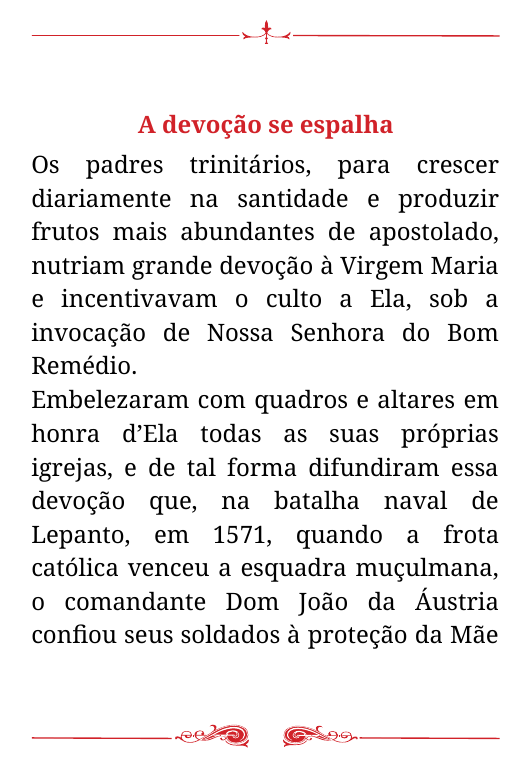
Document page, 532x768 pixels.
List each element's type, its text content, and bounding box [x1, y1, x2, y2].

text Embelezaram com quadros e altares em honra d’Ela todas as suas próprias igrejas, e de tal forma difundiram essa devoção que, na batalha naval de Lepanto, em 1571, quando a frota católica venceu a esquadra muçulmana, o comandante Dom João da Áustria confiou seus soldados à proteção da Mãe [31, 383, 499, 651]
text Os padres trinitários, para crescer diariamente na santidade e produzir frutos mais abundantes de apostolado, nutriam grande devoção à Virgem Maria e incentivavam o culto a Ela, sob a invocação de Nossa Senhora do Bom Remédio. [31, 148, 499, 382]
subtitle A devoção se espalha [32, 108, 499, 140]
